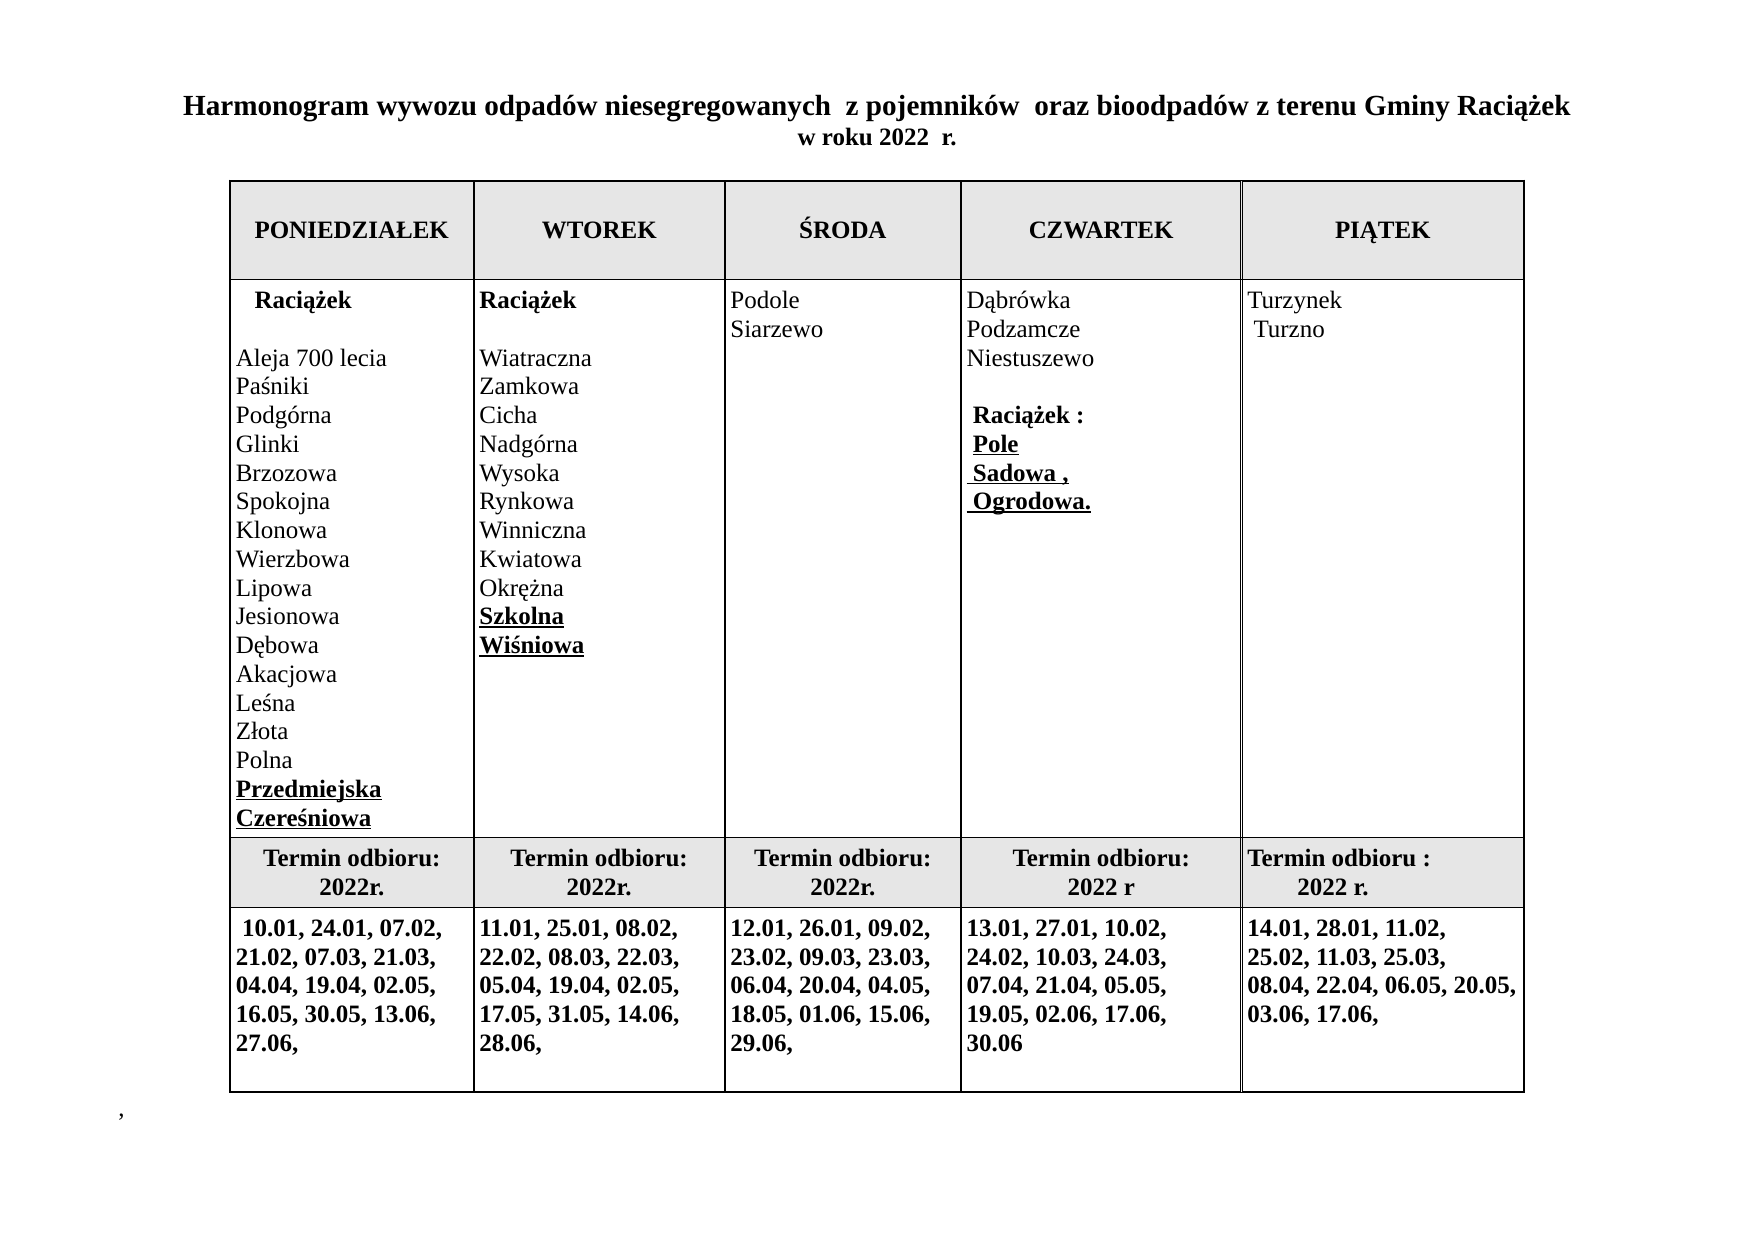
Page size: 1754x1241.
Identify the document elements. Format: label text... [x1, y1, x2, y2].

text Harmonogram wywozu odpadów niesegregowanych z pojemników oraz bioodpadów z terenu Gminy Raciążek [118, 88, 1636, 122]
table_cell 13.01, 27.01, 10.02, 24.02, 10.03, 24.03, 07.04, 21.04, 05.05, 19.05, 02.06, 17.06, 30.06 [962, 908, 1240, 1091]
table_cell Dąbrówka Podzamcze Niestuszewo Raciążek : Pole Sadowa , Ogrodowa. [962, 280, 1240, 837]
table_cell Termin odbioru: 2022r. [475, 838, 724, 907]
table_cell Podole Siarzewo [726, 280, 960, 837]
table_header PIĄTEK [1243, 182, 1523, 279]
table_header CZWARTEK [962, 182, 1240, 279]
text , [118, 1093, 1636, 1122]
table_cell Termin odbioru : 2022 r. [1243, 838, 1523, 907]
table_header WTOREK [475, 182, 724, 279]
text w roku 2022 r. [118, 122, 1636, 151]
table_cell 10.01, 24.01, 07.02, 21.02, 07.03, 21.03, 04.04, 19.04, 02.05, 16.05, 30.05, 13.06, 27.06, [231, 908, 473, 1091]
table_cell Termin odbioru: 2022r. [726, 838, 960, 907]
table_cell Raciążek Aleja 700 lecia Paśniki Podgórna Glinki Brzozowa Spokojna Klonowa Wierzbowa Lipowa Jesionowa Dębowa Akacjowa Leśna Złota Polna Przedmiejska Czereśniowa [231, 280, 473, 837]
table_cell 11.01, 25.01, 08.02, 22.02, 08.03, 22.03, 05.04, 19.04, 02.05, 17.05, 31.05, 14.06, 28.06, [475, 908, 724, 1091]
table_cell 14.01, 28.01, 11.02, 25.02, 11.03, 25.03, 08.04, 22.04, 06.05, 20.05, 03.06, 17.06, [1243, 908, 1523, 1091]
table_cell Termin odbioru: 2022 r [962, 838, 1240, 907]
table_cell 12.01, 26.01, 09.02, 23.02, 09.03, 23.03, 06.04, 20.04, 04.05, 18.05, 01.06, 15.06, 29.06, [726, 908, 960, 1091]
table_header ŚRODA [726, 182, 960, 279]
table_cell Raciążek Wiatraczna Zamkowa Cicha Nadgórna Wysoka Rynkowa Winniczna Kwiatowa Okrężna Szkolna Wiśniowa [475, 280, 724, 837]
table_cell Turzynek Turzno [1243, 280, 1523, 837]
table_cell Termin odbioru: 2022r. [231, 838, 473, 907]
table_header PONIEDZIAŁEK [231, 182, 473, 279]
